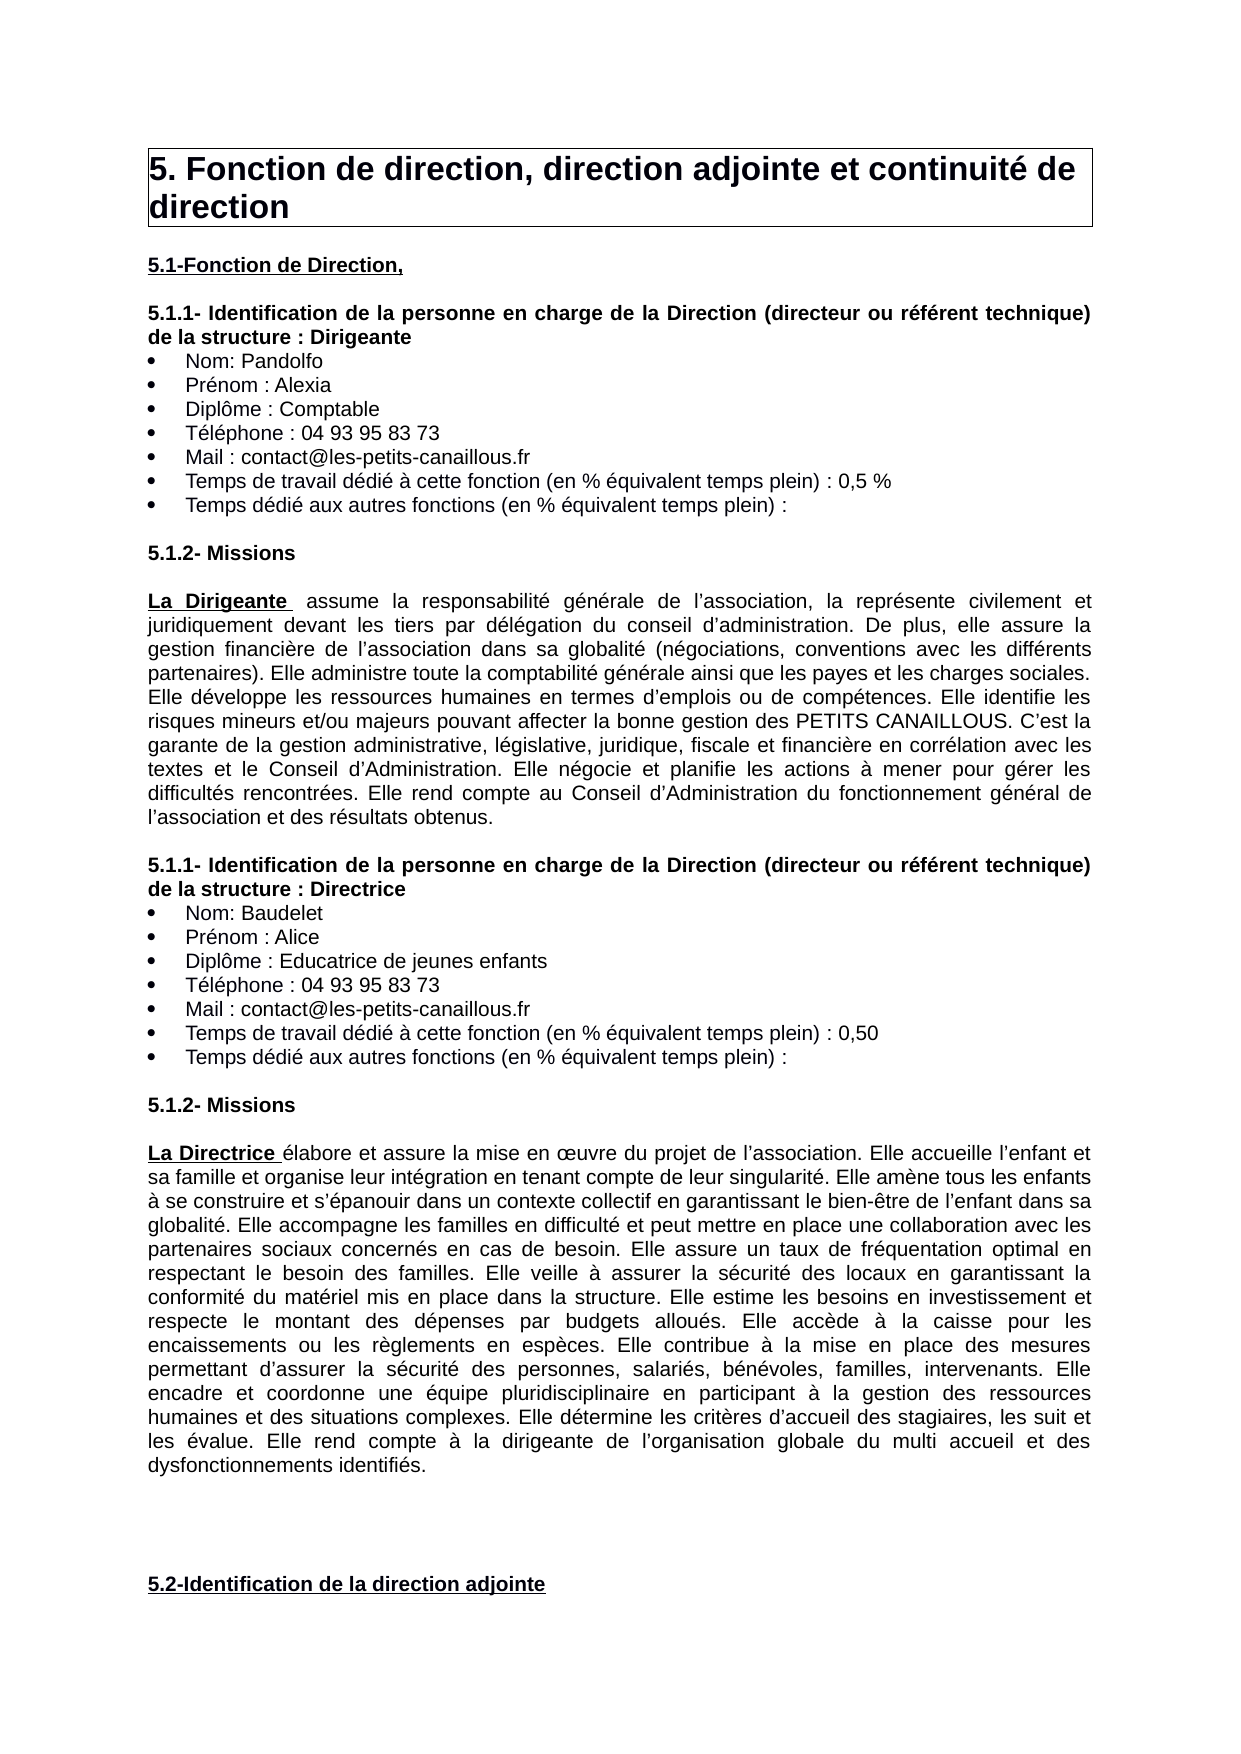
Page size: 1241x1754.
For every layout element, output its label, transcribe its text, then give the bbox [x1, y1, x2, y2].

list Mail : contact@les-petits-canaillous.fr [148, 445, 1093, 469]
list Nom: Baudelet [148, 901, 1093, 925]
text La Dirigeante assume la responsabilité générale de l’association, la représente civilement et juridiquement devant les tiers par délégation du conseil d’administration. De plus, elle assure la gestion financière de l’association dans sa globalité (négociations, conventions avec les différents partenaires). Elle administre toute la comptabilité générale ainsi que les payes et les charges sociales. Elle développe les ressources humaines en termes d’emplois ou de compétences. Elle identifie les risques mineurs et/ou majeurs pouvant affecter la bonne gestion des PETITS CANAILLOUS. C’est la garante de la gestion administrative, législative, juridique, fiscale et financière en corrélation avec les textes et le Conseil d’Administration. Elle négocie et planifie les actions à mener pour gérer les difficultés rencontrées. Elle rend compte au Conseil d’Administration du fonctionnement général de l’association et des résultats obtenus. [148, 589, 1093, 829]
text 5. Fonction de direction, direction adjointe et continuité de direction [149, 149, 1092, 226]
text 5.1.2- Missions [148, 541, 1093, 565]
text 5.1.2- Missions [148, 1093, 1093, 1117]
list Temps dédié aux autres fonctions (en % équivalent temps plein) : [148, 493, 1093, 517]
list Temps de travail dédié à cette fonction (en % équivalent temps plein) : 0,5 % [148, 469, 1093, 493]
list Mail : contact@les-petits-canaillous.fr [148, 997, 1093, 1021]
list Diplôme : Comptable [148, 397, 1093, 421]
list Prénom : Alexia [148, 373, 1093, 397]
list Téléphone : 04 93 95 83 73 [148, 421, 1093, 445]
text 5.1.1- Identification de la personne en charge de la Direction (directeur ou référent technique) de la structure : Dirigeante [148, 301, 1093, 349]
list Temps de travail dédié à cette fonction (en % équivalent temps plein) : 0,50 [148, 1021, 1093, 1045]
text 5.1-Fonction de Direction, [148, 253, 1093, 277]
text La Directrice élabore et assure la mise en œuvre du projet de l’association. Elle accueille l’enfant et sa famille et organise leur intégration en tenant compte de leur singularité. Elle amène tous les enfants à se construire et s’épanouir dans un contexte collectif en garantissant le bien-être de l’enfant dans sa globalité. Elle accompagne les familles en difficulté et peut mettre en place une collaboration avec les partenaires sociaux concernés en cas de besoin. Elle assure un taux de fréquentation optimal en respectant le besoin des familles. Elle veille à assurer la sécurité des locaux en garantissant la conformité du matériel mis en place dans la structure. Elle estime les besoins en investissement et respecte le montant des dépenses par budgets alloués. Elle accède à la caisse pour les encaissements ou les règlements en espèces. Elle contribue à la mise en place des mesures permettant d’assurer la sécurité des personnes, salariés, bénévoles, familles, intervenants. Elle encadre et coordonne une équipe pluridisciplinaire en participant à la gestion des ressources humaines et des situations complexes. Elle détermine les critères d’accueil des stagiaires, les suit et les évalue. Elle rend compte à la dirigeante de l’organisation globale du multi accueil et des dysfonctionnements identifiés. [148, 1141, 1093, 1476]
list Temps dédié aux autres fonctions (en % équivalent temps plein) : [148, 1045, 1093, 1069]
list Diplôme : Educatrice de jeunes enfants [148, 949, 1093, 973]
text 5.1.1- Identification de la personne en charge de la Direction (directeur ou référent technique) de la structure : Directrice [148, 853, 1093, 901]
text 5.2-Identification de la direction adjointe [148, 1572, 1093, 1596]
list Prénom : Alice [148, 925, 1093, 949]
list Téléphone : 04 93 95 83 73 [148, 973, 1093, 997]
list Nom: Pandolfo [148, 349, 1093, 373]
